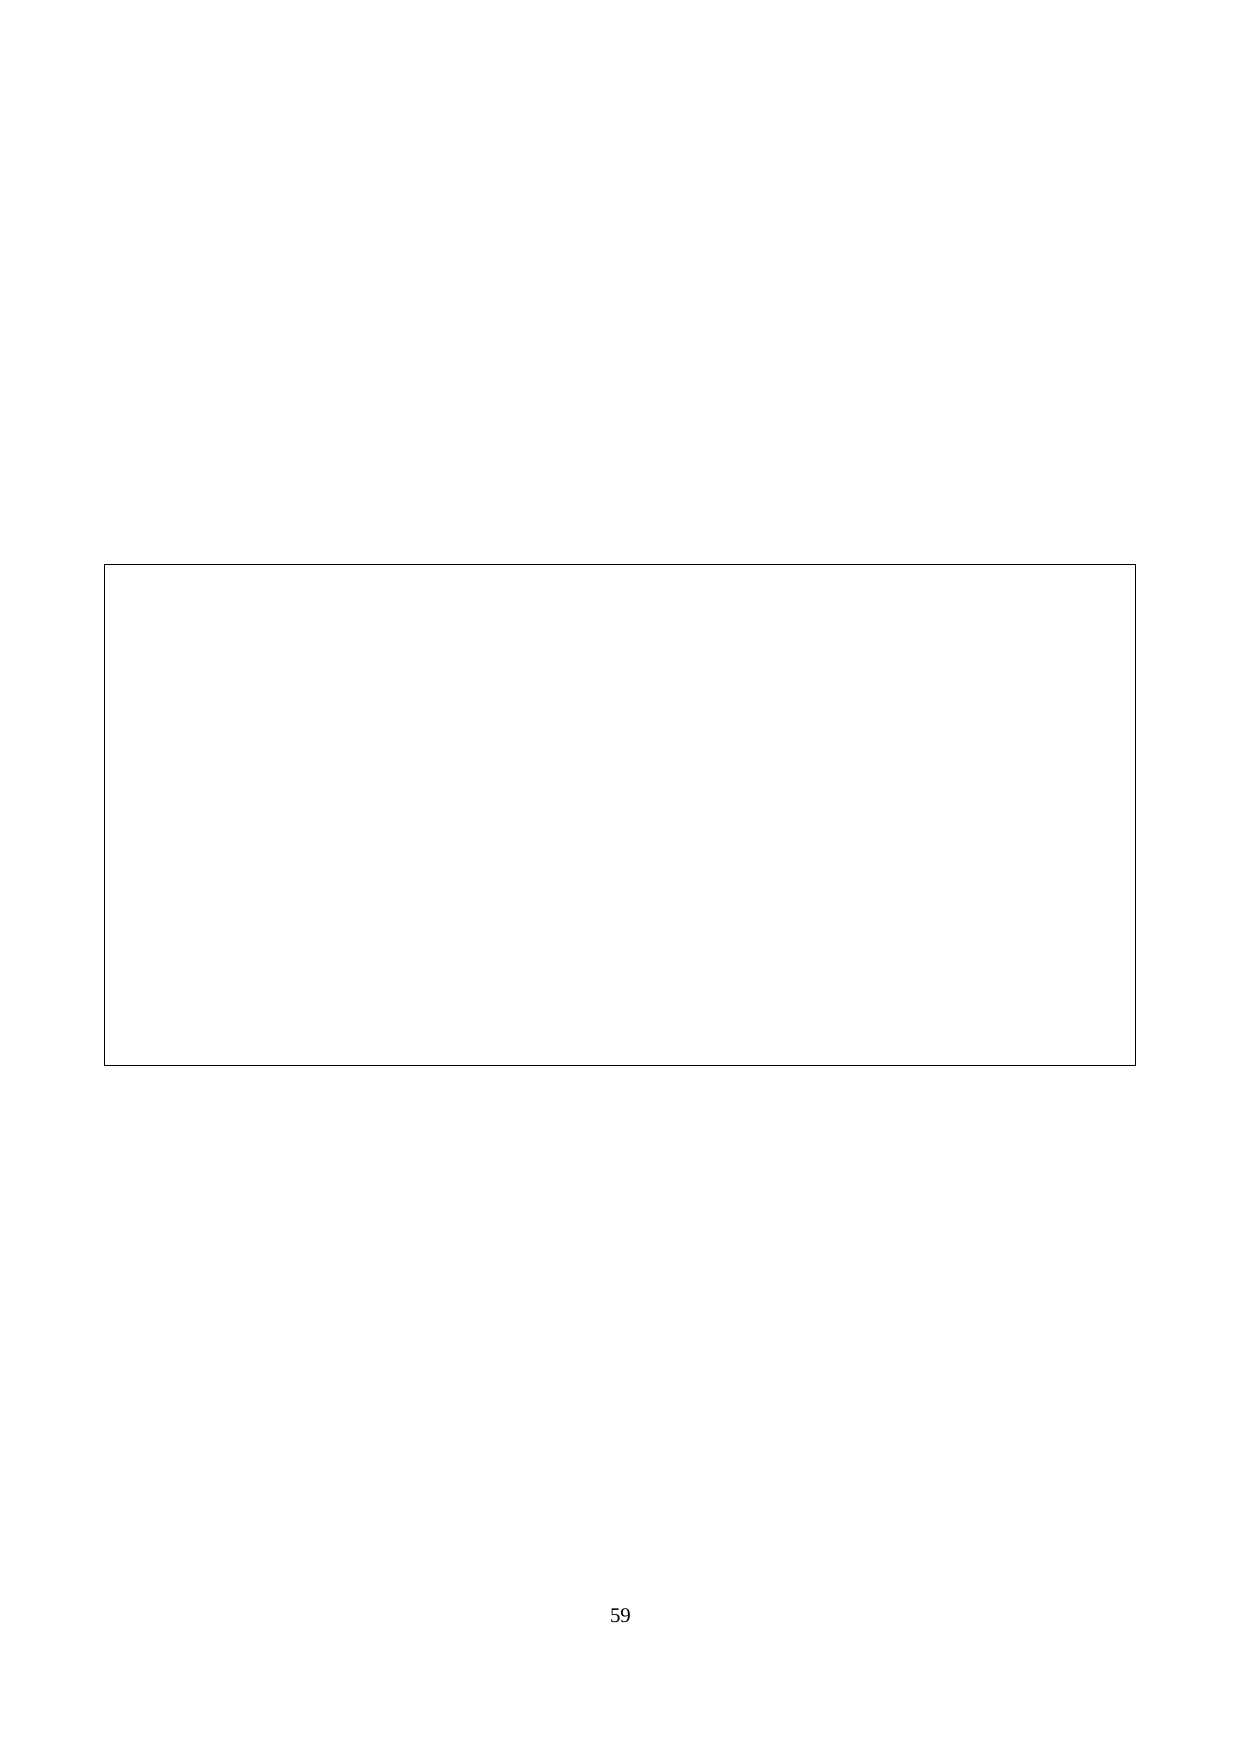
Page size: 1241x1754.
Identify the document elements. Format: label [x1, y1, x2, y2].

table_cell [105, 565, 1135, 1065]
